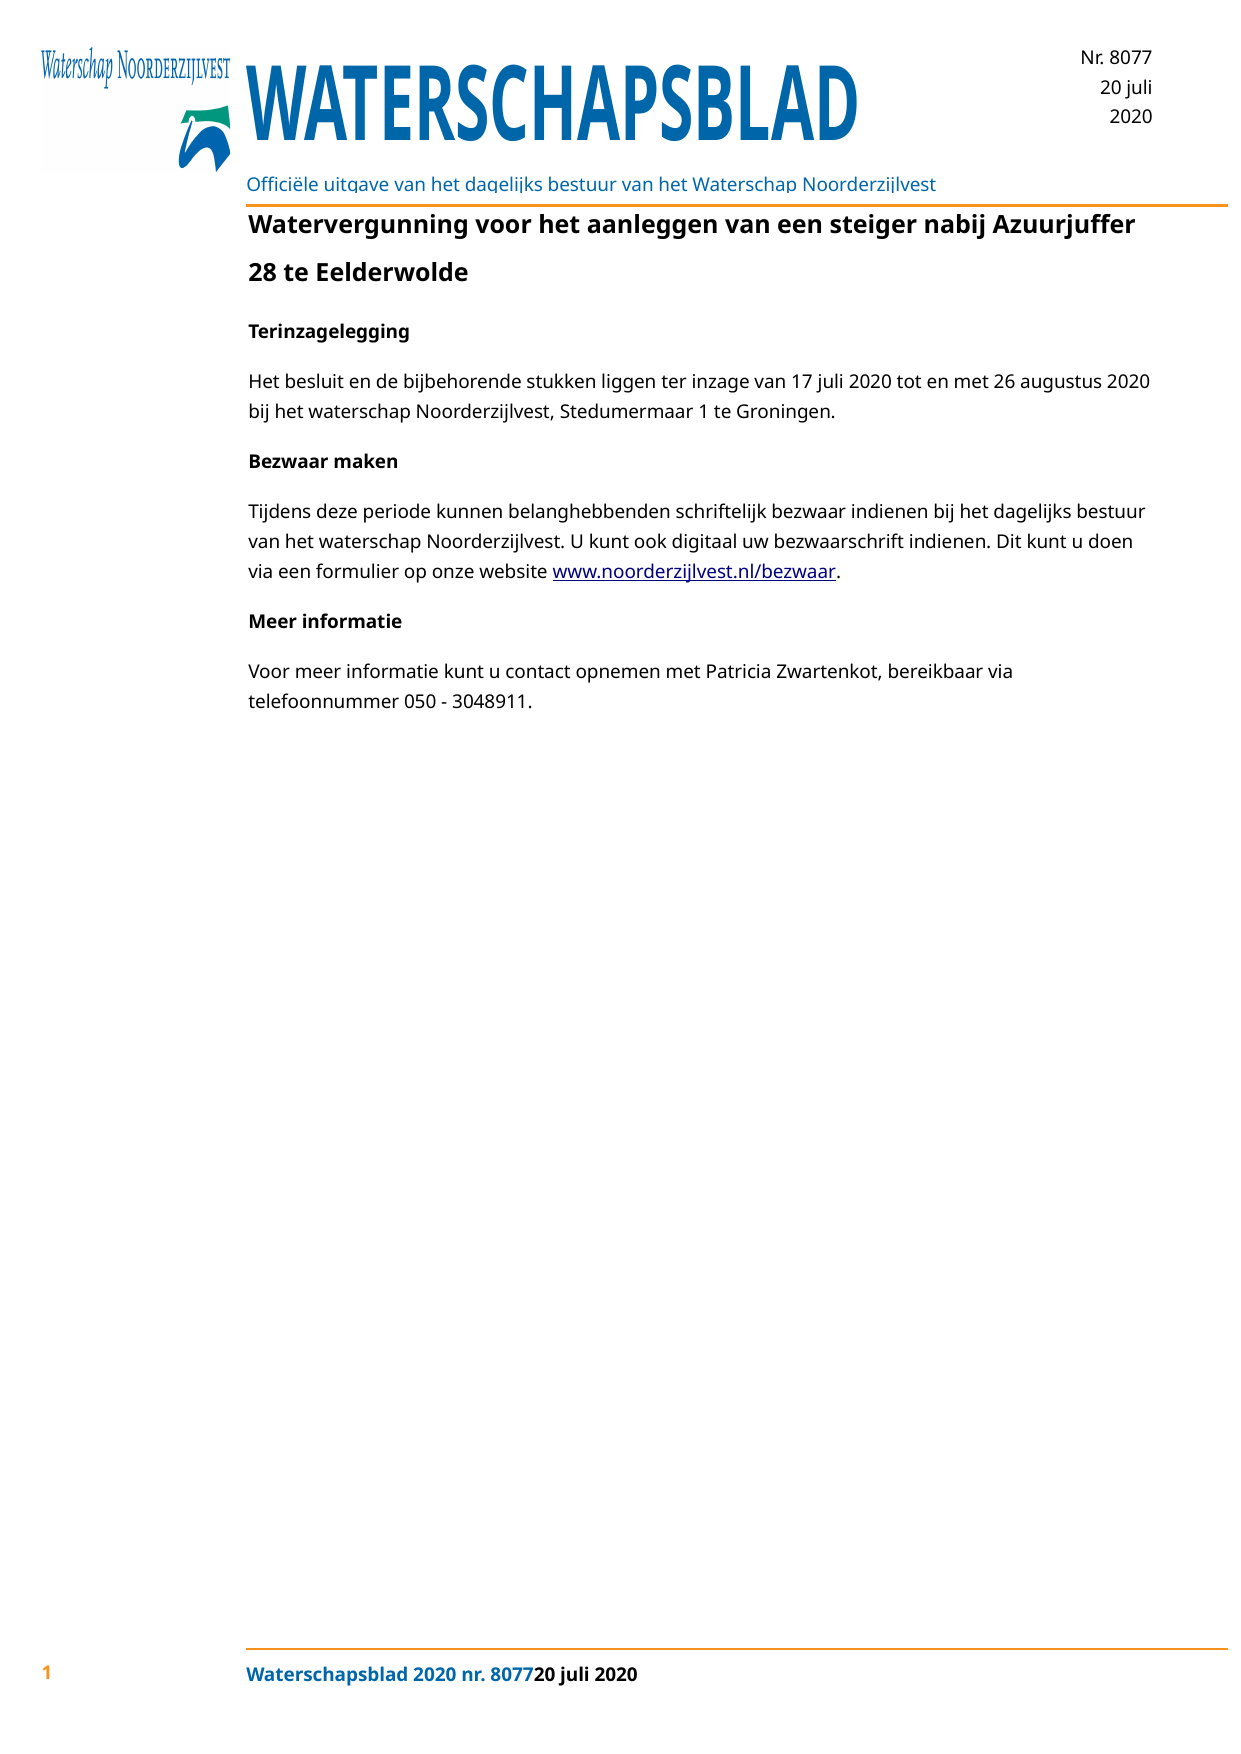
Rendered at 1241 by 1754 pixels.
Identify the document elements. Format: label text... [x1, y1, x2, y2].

text Meer informatie [248, 608, 1152, 634]
text Terinzagelegging [248, 318, 1152, 344]
text Watervergunning voor het aanleggen van een steiger nabij Azuurjuffer 28 te Eelderwolde [248, 207, 1152, 288]
picture [41, 47, 231, 172]
text Bezwaar maken [248, 448, 1152, 474]
text Tijdens deze periode kunnen belanghebbenden schriftelijk bezwaar indienen bij het dagelijks bestuur van het waterschap Noorderzijlvest. U kunt ook digitaal uw bezwaarschrift indienen. Dit kunt u doen via een formulier op onze website www.noorderzijlvest.nl/bezwaar. [248, 499, 1152, 584]
text Het besluit en de bijbehorende stukken liggen ter inzage van 17 juli 2020 tot en met 26 augustus 2020 bij het waterschap Noorderzijlvest, Stedumermaar 1 te Groningen. [248, 368, 1152, 424]
text Voor meer informatie kunt u contact opnemen met Patricia Zwartenkot, bereikbaar via telefoonnummer 050 - 3048911. [248, 659, 1152, 714]
